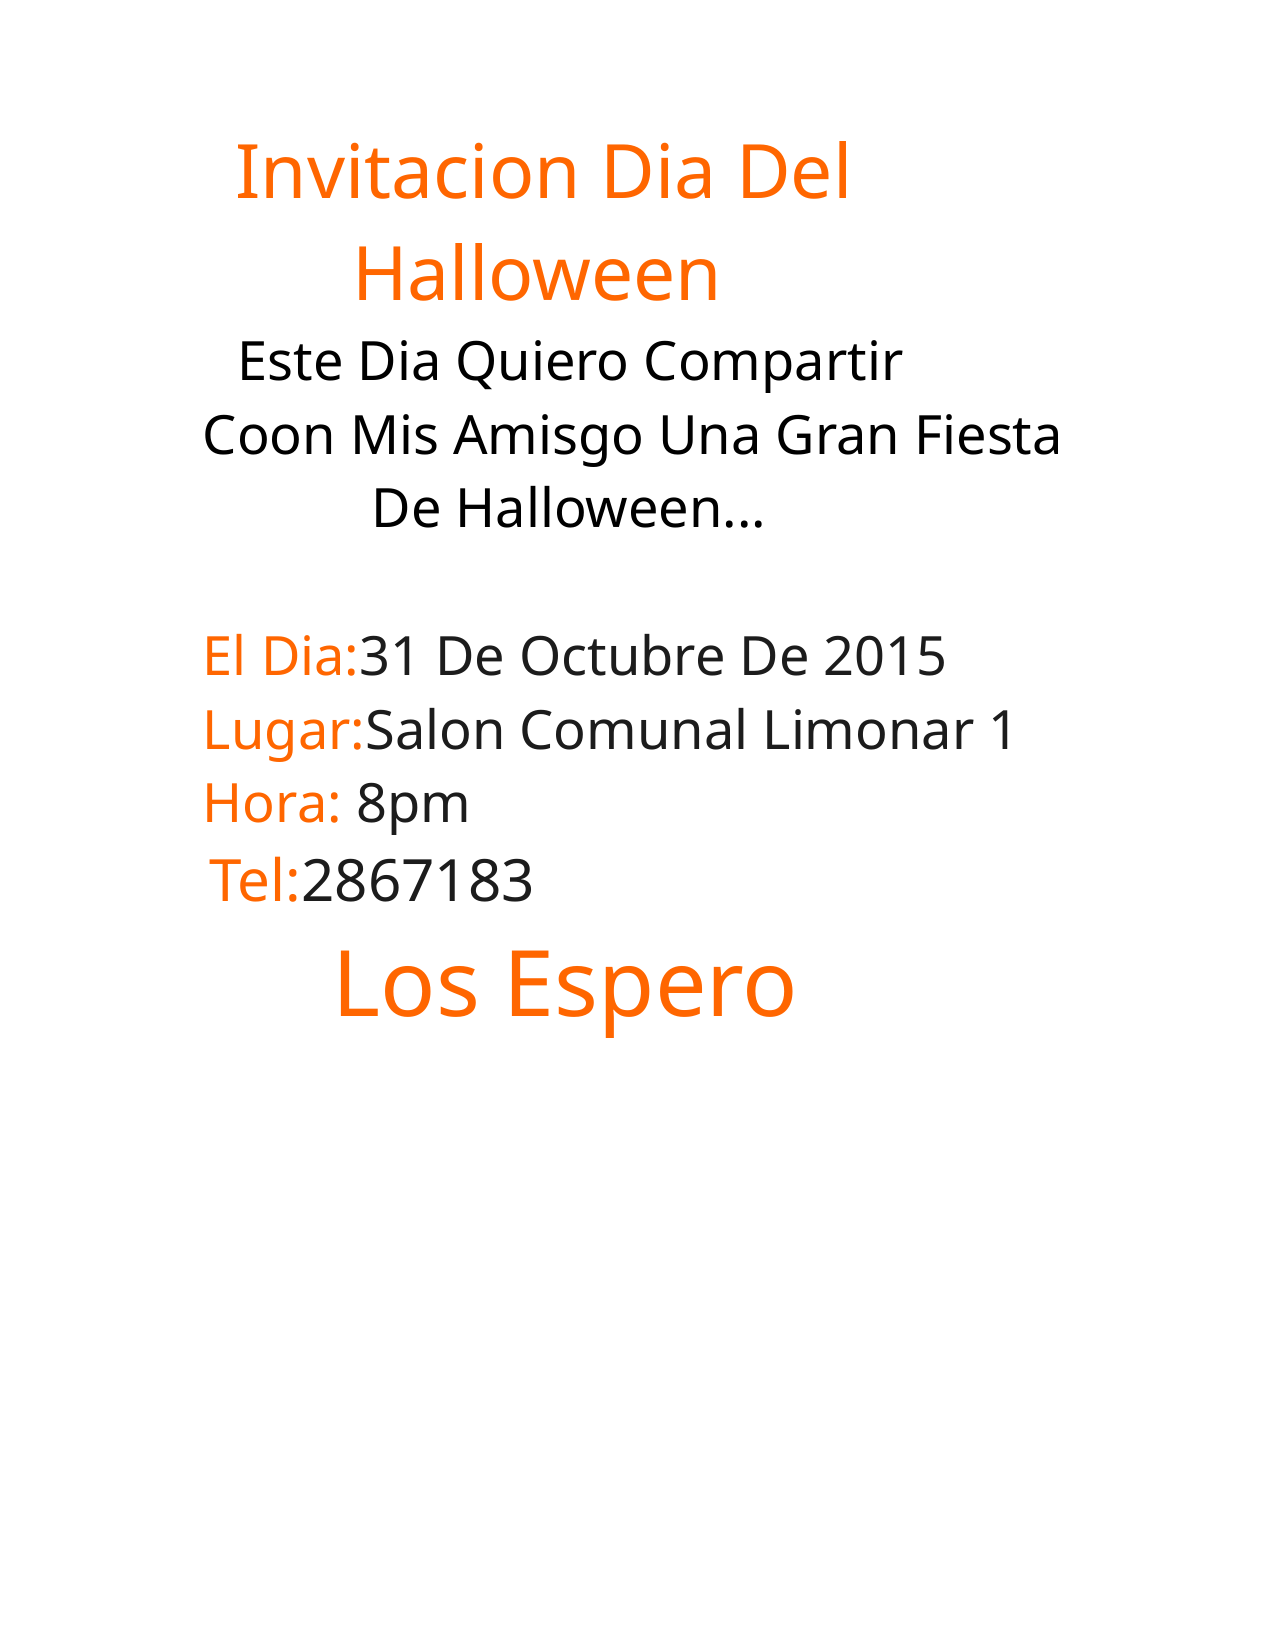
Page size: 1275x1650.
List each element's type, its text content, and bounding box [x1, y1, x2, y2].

text Halloween [118, 220, 1157, 322]
text Lugar:Salon Comunal Limonar 1 [118, 691, 1157, 765]
text El Dia:31 De Octubre De 2015 [118, 617, 1157, 691]
text Este Dia Quiero Compartir [118, 322, 1157, 396]
text Invitacion Dia Del [118, 118, 1157, 220]
text Hora: 8pm [118, 765, 1157, 839]
text Tel:2867183 [118, 839, 1157, 918]
text Los Espero [118, 918, 1157, 1043]
text De Halloween... [118, 470, 1157, 544]
text Coon Mis Amisgo Una Gran Fiesta [118, 396, 1157, 470]
